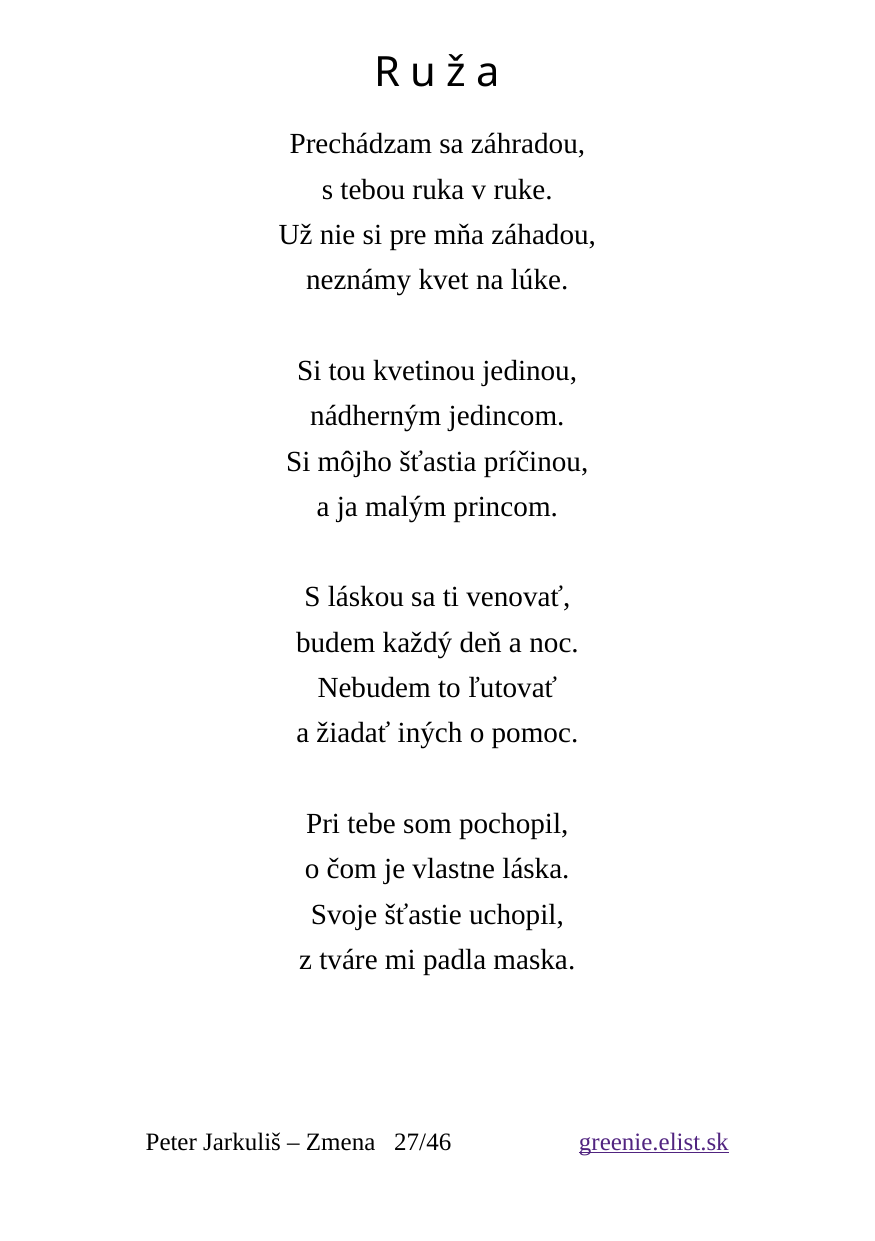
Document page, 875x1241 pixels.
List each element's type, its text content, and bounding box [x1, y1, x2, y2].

text z tváre mi padla maska. [41, 942, 833, 976]
text Si môjho šťastia príčinou, [41, 444, 833, 477]
text Prechádzam sa záhradou, [41, 126, 833, 160]
text Si tou kvetinou jedinou, [41, 353, 833, 387]
text a ja malým princom. [41, 489, 833, 522]
text Už nie si pre mňa záhadou, [41, 217, 833, 251]
text s tebou ruka v ruke. [41, 172, 833, 205]
text S láskou sa ti venovať, [41, 579, 833, 613]
text Nebudem to ľutovať [41, 670, 833, 704]
subtitle Ruža [41, 41, 833, 98]
text Pri tebe som pochopil, [41, 806, 833, 840]
text a žiadať iných o pomoc. [41, 716, 833, 749]
text o čom je vlastne láska. [41, 851, 833, 885]
text budem každý deň a noc. [41, 625, 833, 658]
text nádherným jedincom. [41, 398, 833, 432]
text Svoje šťastie uchopil, [41, 897, 833, 930]
text neznámy kvet na lúke. [41, 262, 833, 296]
